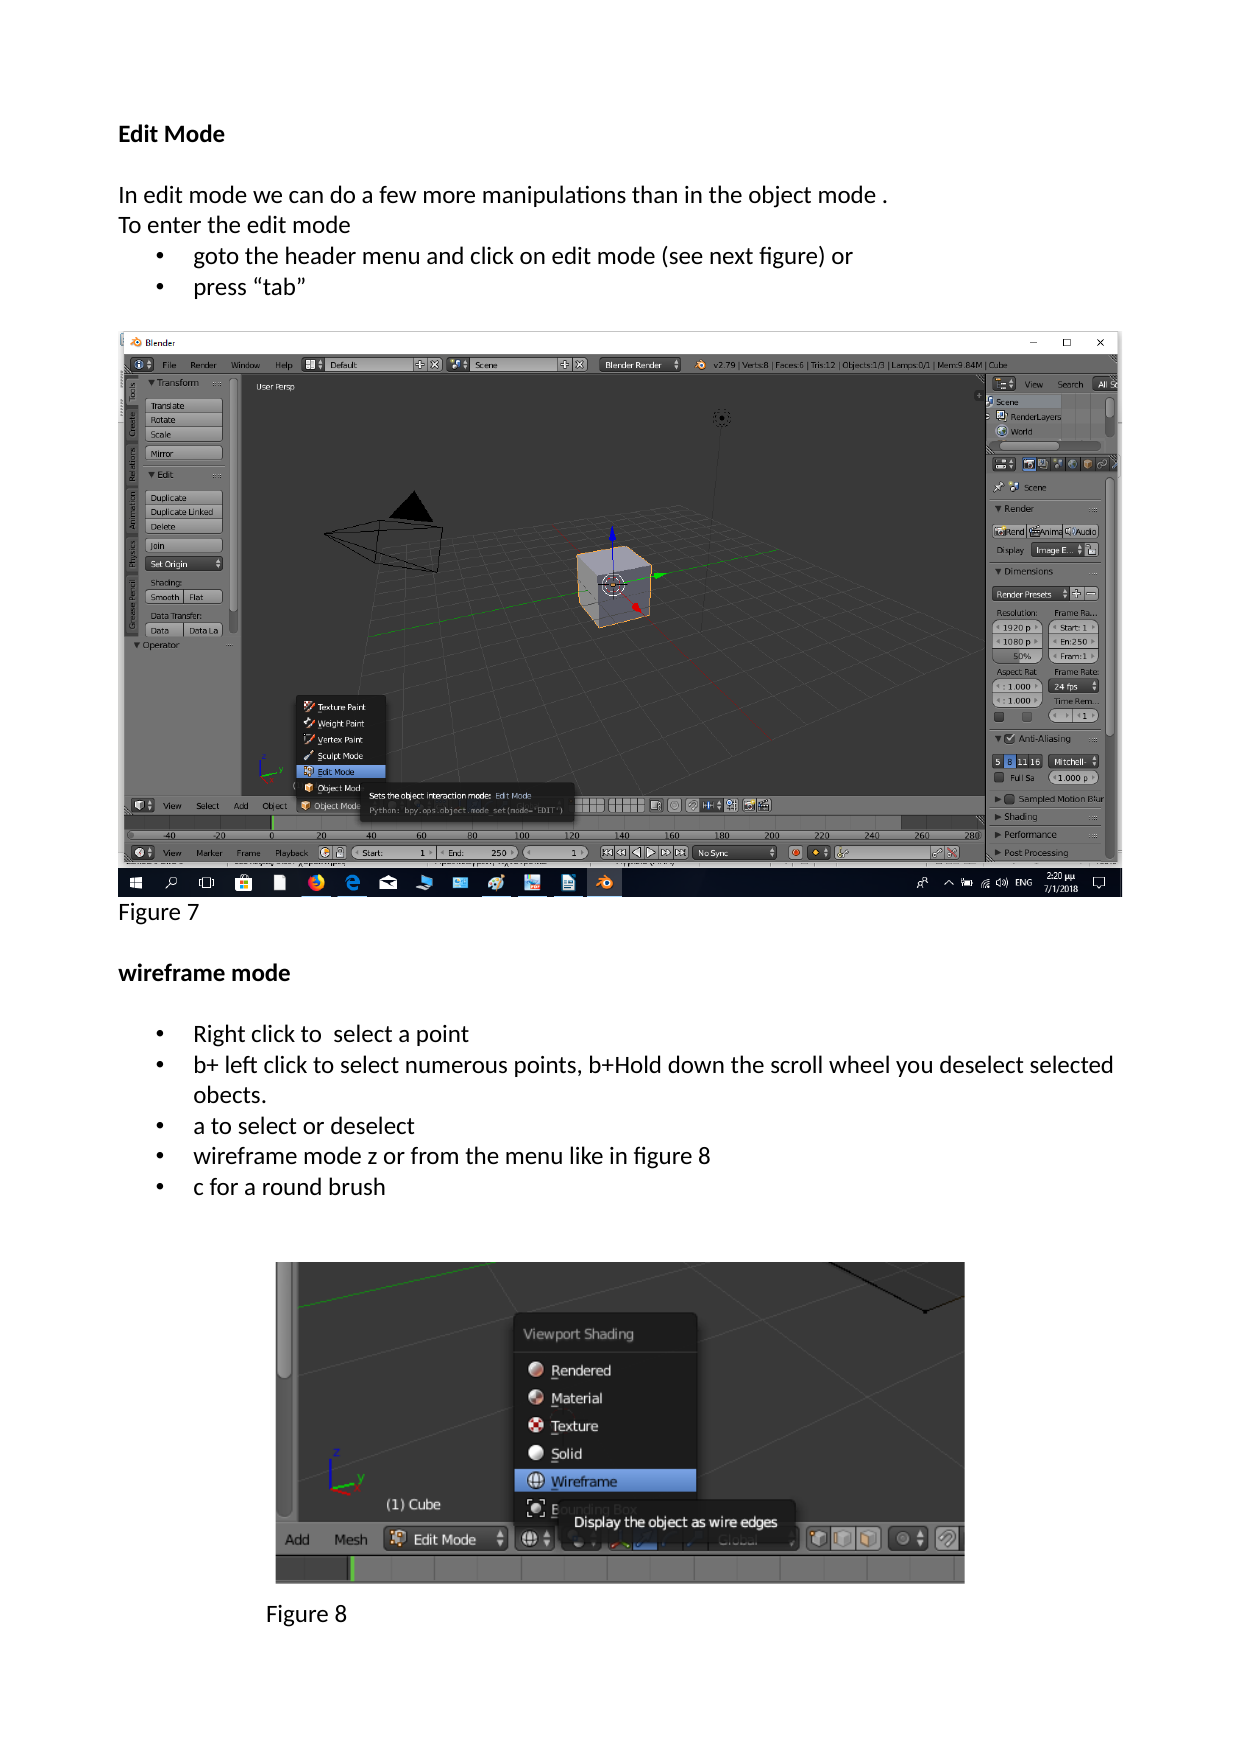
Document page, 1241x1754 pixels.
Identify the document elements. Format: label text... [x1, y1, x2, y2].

list press “tab” [156, 271, 1122, 301]
picture [118, 331, 1123, 897]
text Figure 7 [118, 897, 1122, 927]
text Edit Mode [118, 118, 1122, 149]
list goto the header menu and click on edit mode (see next figure) or [156, 240, 1122, 271]
list wireframe mode z or from the menu like in figure 8 [156, 1140, 1122, 1171]
text In edit mode we can do a few more manipulations than in the object mode . [118, 179, 1122, 210]
list a to select or deselect [156, 1110, 1122, 1140]
picture [275, 1262, 965, 1584]
list b+ left click to select numerous points, b+Hold down the scroll wheel you deselect selected obects. [156, 1049, 1122, 1110]
text wireframe mode [118, 957, 1122, 988]
list Right click to select a point [156, 1018, 1122, 1049]
text Figure 8 [118, 1598, 1122, 1629]
list c for a round brush [156, 1171, 1122, 1201]
text To enter the edit mode [118, 210, 1122, 240]
